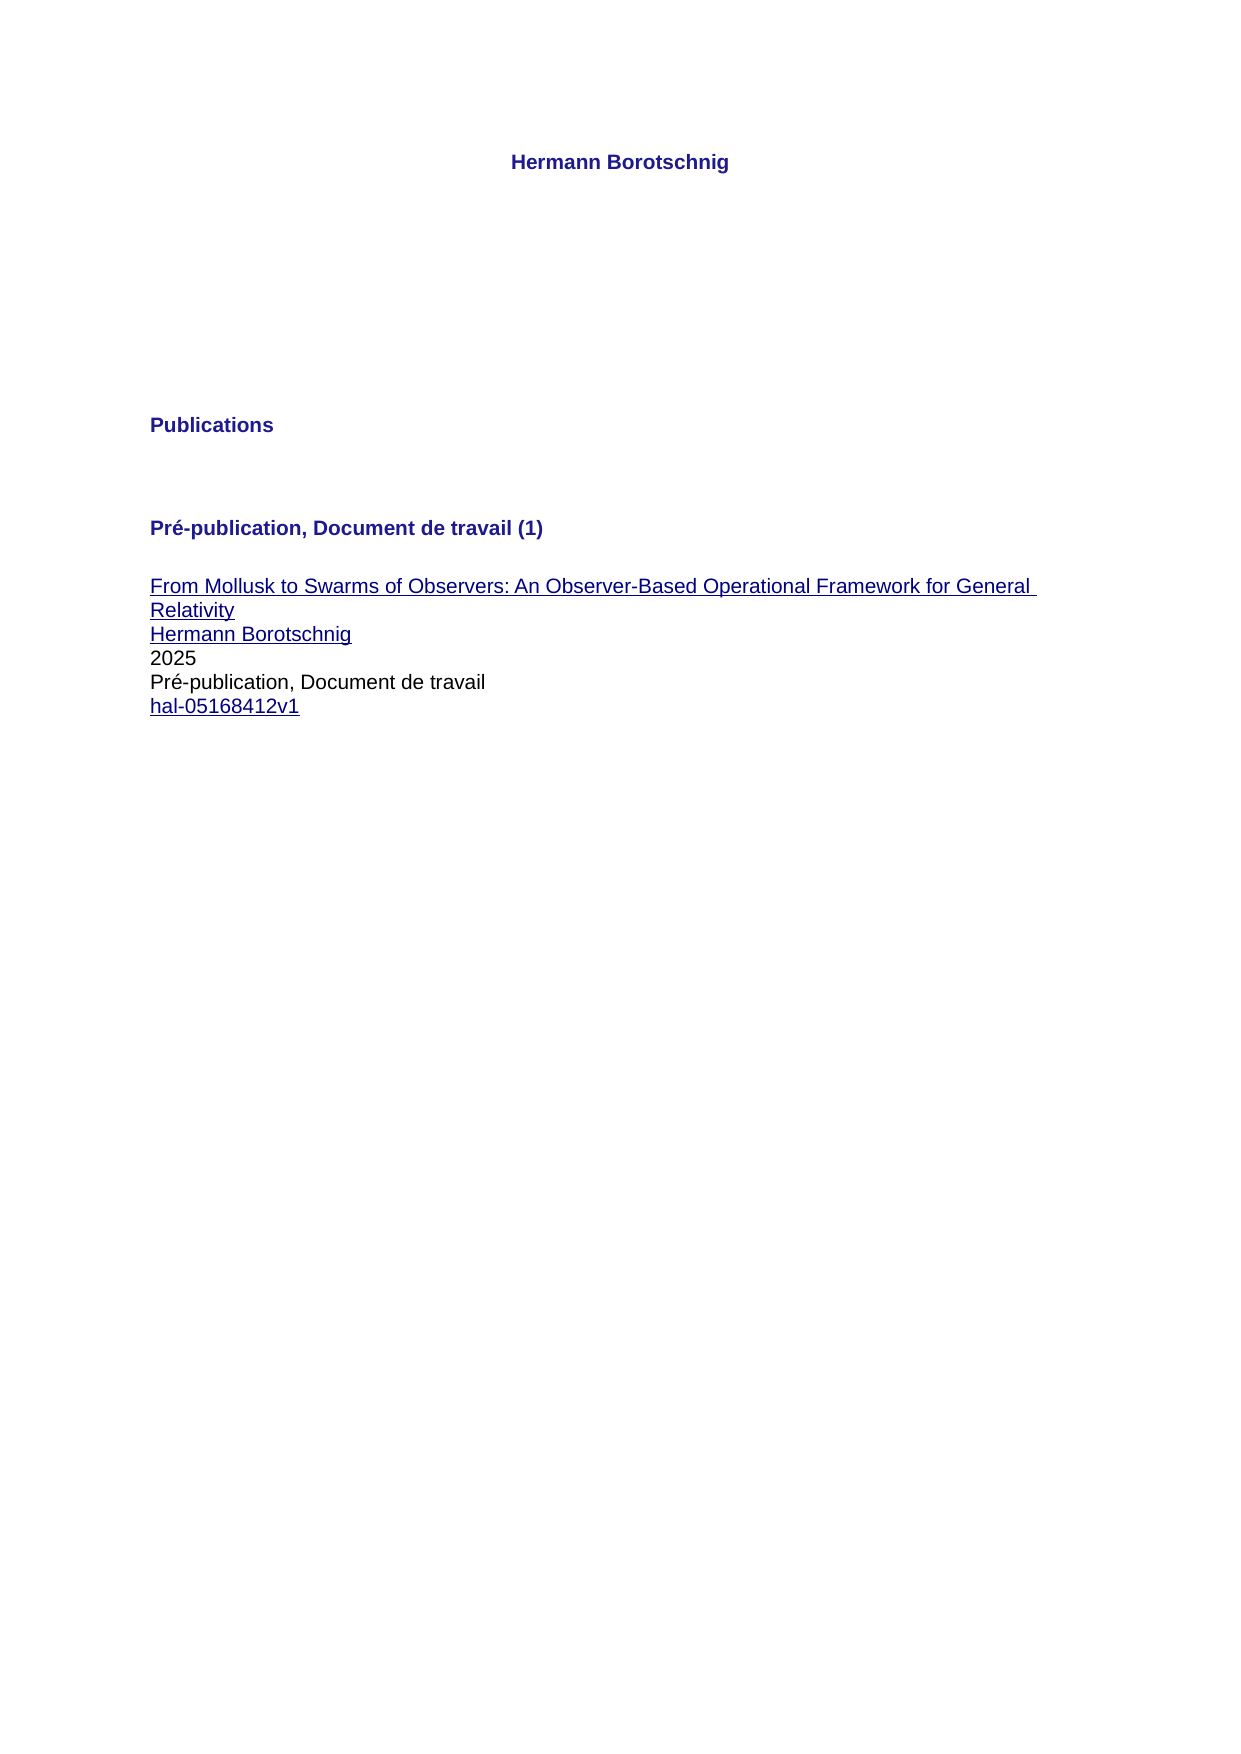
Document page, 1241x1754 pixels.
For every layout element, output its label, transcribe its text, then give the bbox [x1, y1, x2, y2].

table_header From Mollusk to Swarms of Observers: An Observer-Based Operational Framework for General Relativity Hermann Borotschnig 2025 Pré-publication, Document de travail hal-05168412v1 [150, 574, 1090, 718]
subtitle Pré-publication, Document de travail (1) [150, 516, 1090, 539]
subtitle Publications [150, 412, 1090, 436]
subtitle Hermann Borotschnig [150, 150, 1090, 174]
